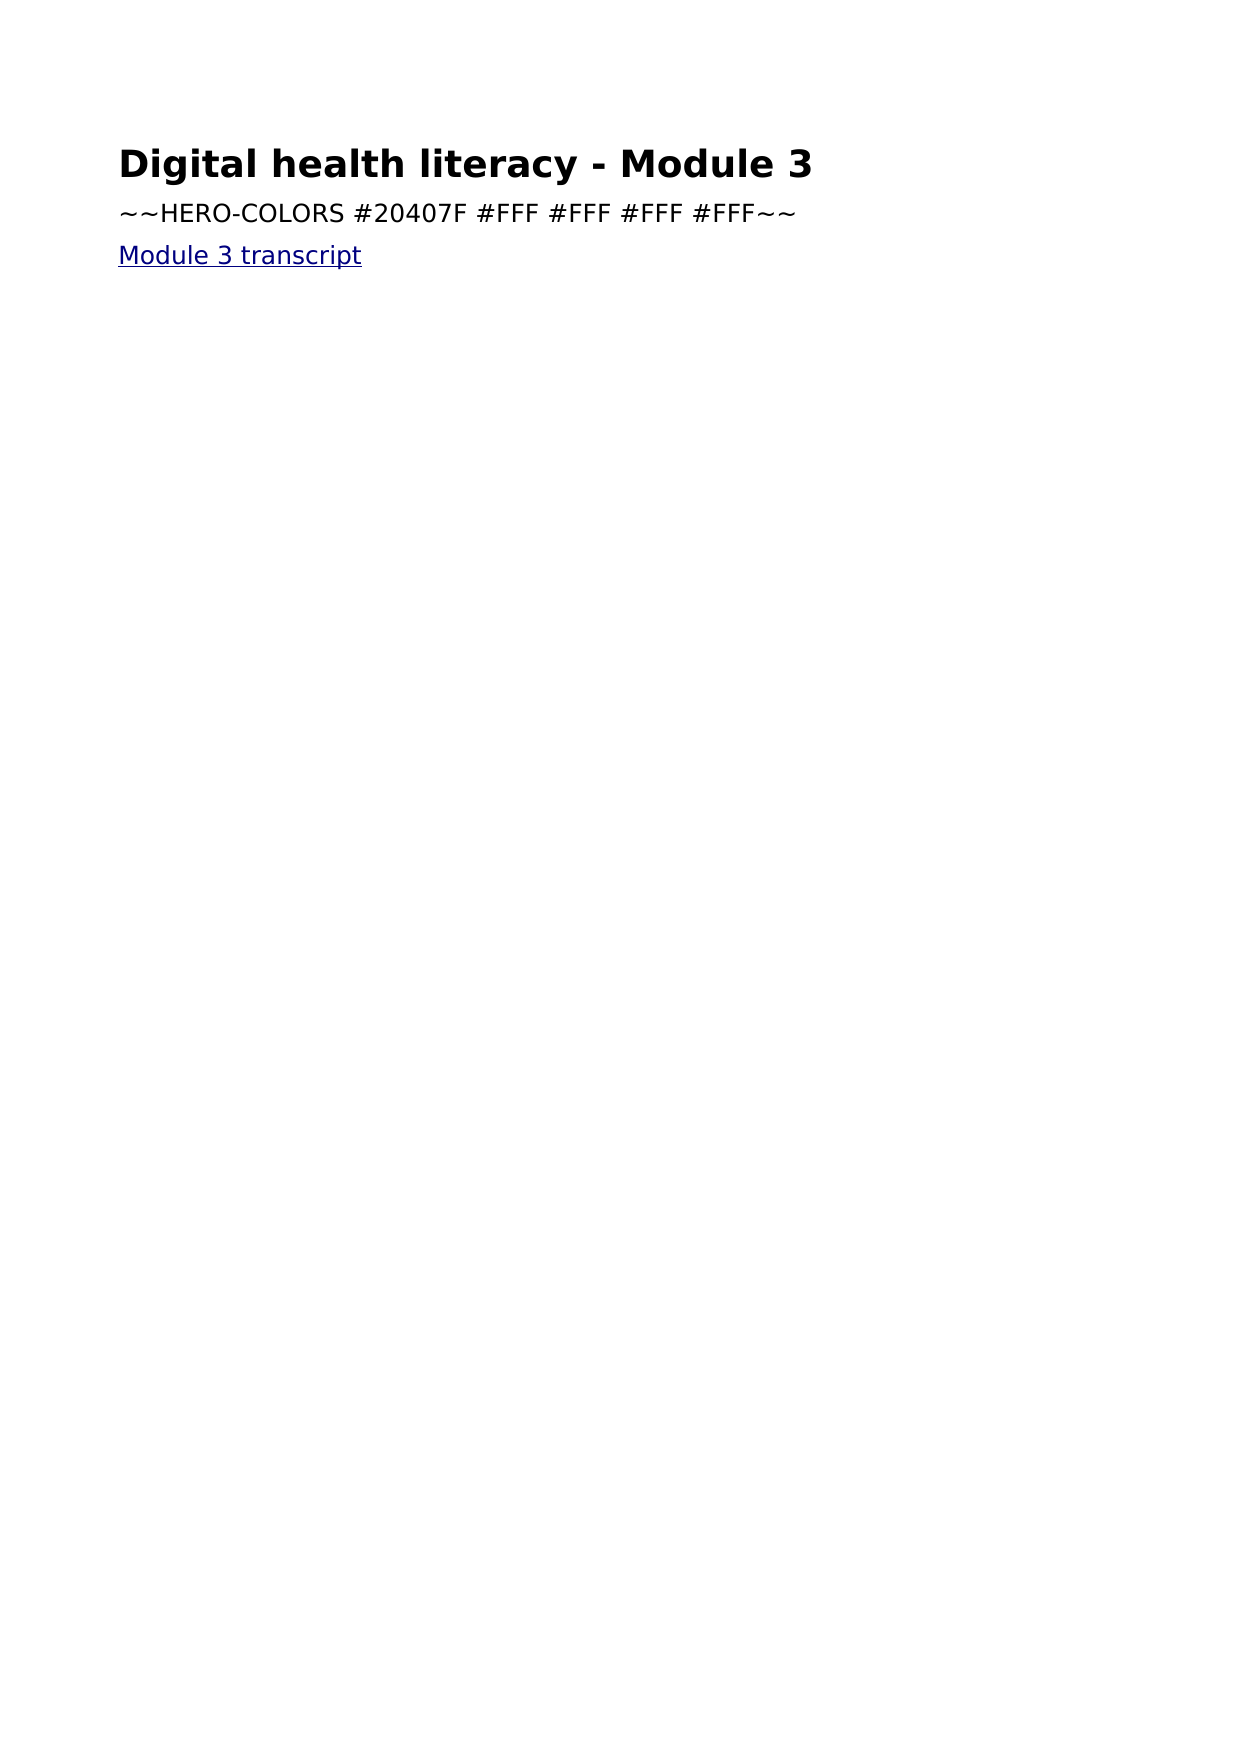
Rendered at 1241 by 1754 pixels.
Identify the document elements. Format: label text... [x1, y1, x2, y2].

text ~~HERO-COLORS #20407F #FFF #FFF #FFF #FFF~~ [118, 199, 1122, 228]
subtitle Digital health literacy - Module 3 [118, 143, 1122, 187]
text Module 3 transcript [118, 241, 1122, 270]
